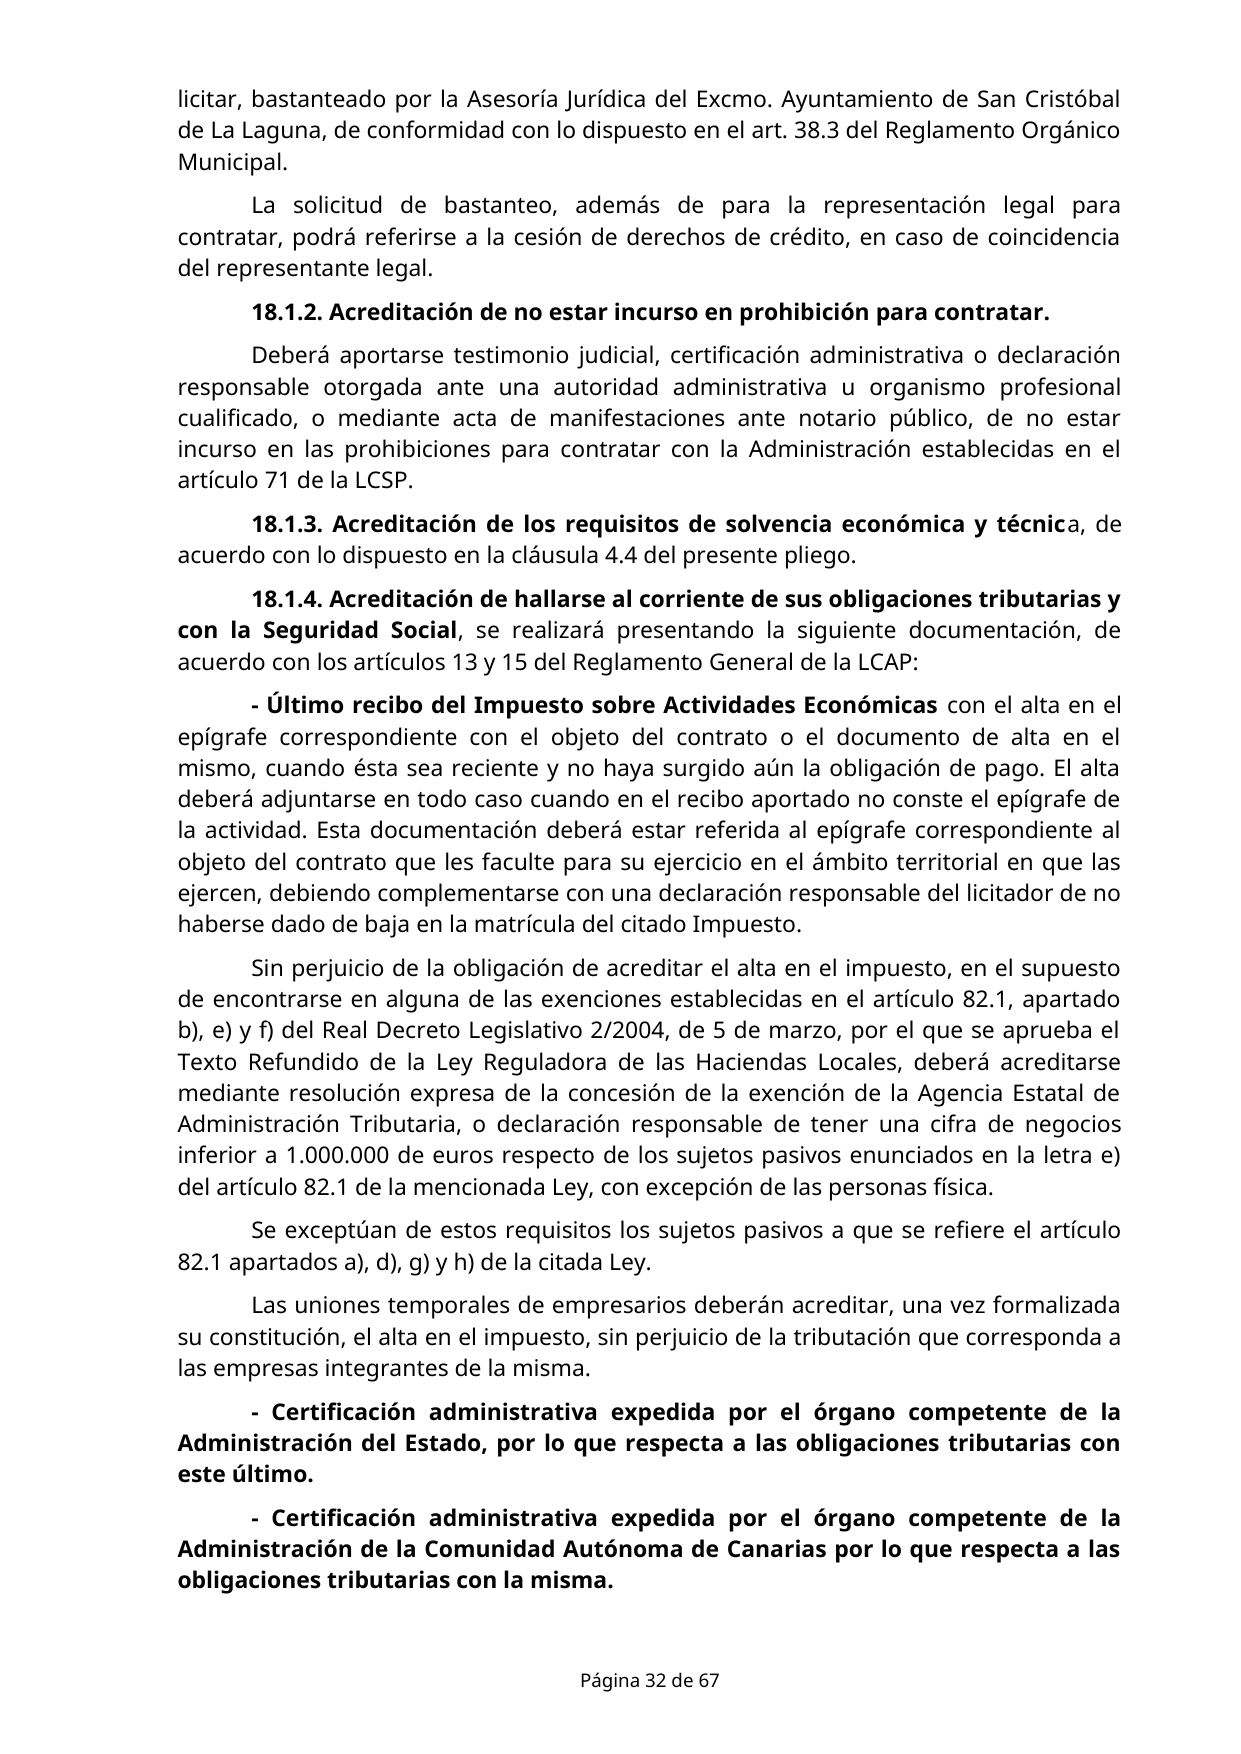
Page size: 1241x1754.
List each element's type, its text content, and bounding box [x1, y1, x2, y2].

text Sin perjuicio de la obligación de acreditar el alta en el impuesto, en el supuesto de encontrarse en alguna de las exenciones establecidas en el artículo 82.1, apartado b), e) y f) del Real Decreto Legislativo 2/2004, de 5 de marzo, por el que se aprueba el Texto Refundido de la Ley Reguladora de las Haciendas Locales, deberá acreditarse mediante resolución expresa de la concesión de la exención de la Agencia Estatal de Administración Tributaria, o declaración responsable de tener una cifra de negocios inferior a 1.000.000 de euros respecto de los sujetos pasivos enunciados en la letra e) del artículo 82.1 de la mencionada Ley, con excepción de las personas física. [177, 952, 1122, 1202]
text 18.1.2. Acreditación de no estar incurso en prohibición para contratar. [177, 296, 1122, 327]
text Se exceptúan de estos requisitos los sujetos pasivos a que se refiere el artículo 82.1 apartados a), d), g) y h) de la citada Ley. [177, 1214, 1122, 1277]
text - Certificación administrativa expedida por el órgano competente de la Administración de la Comunidad Autónoma de Canarias por lo que respecta a las obligaciones tributarias con la misma. [177, 1502, 1122, 1596]
text 18.1.4. Acreditación de hallarse al corriente de sus obligaciones tributarias y con la Seguridad Social, se realizará presentando la siguiente documentación, de acuerdo con los artículos 13 y 15 del Reglamento General de la LCAP: [177, 583, 1122, 677]
text 18.1.3. Acreditación de los requisitos de solvencia económica y técnica, de acuerdo con lo dispuesto en la cláusula 4.4 del presente pliego. [177, 508, 1122, 571]
text - Último recibo del Impuesto sobre Actividades Económicas con el alta en el epígrafe correspondiente con el objeto del contrato o el documento de alta en el mismo, cuando ésta sea reciente y no haya surgido aún la obligación de pago. El alta deberá adjuntarse en todo caso cuando en el recibo aportado no conste el epígrafe de la actividad. Esta documentación deberá estar referida al epígrafe correspondiente al objeto del contrato que les faculte para su ejercicio en el ámbito territorial en que las ejercen, debiendo complementarse con una declaración responsable del licitador de no haberse dado de baja en la matrícula del citado Impuesto. [177, 689, 1122, 939]
text - Certificación administrativa expedida por el órgano competente de la Administración del Estado, por lo que respecta a las obligaciones tributarias con este último. [177, 1396, 1122, 1489]
text Las uniones temporales de empresarios deberán acreditar, una vez formalizada su constitución, el alta en el impuesto, sin perjuicio de la tributación que corresponda a las empresas integrantes de la misma. [177, 1289, 1122, 1383]
text licitar, bastanteado por la Asesoría Jurídica del Excmo. Ayuntamiento de San Cristóbal de La Laguna, de conformidad con lo dispuesto en el art. 38.3 del Reglamento Orgánico Municipal. [177, 83, 1122, 177]
text La solicitud de bastanteo, además de para la representación legal para contratar, podrá referirse a la cesión de derechos de crédito, en caso de coincidencia del representante legal. [177, 189, 1122, 283]
text Deberá aportarse testimonio judicial, certificación administrativa o declaración responsable otorgada ante una autoridad administrativa u organismo profesional cualificado, o mediante acta de manifestaciones ante notario público, de no estar incurso en las prohibiciones para contratar con la Administración establecidas en el artículo 71 de la LCSP. [177, 339, 1122, 496]
